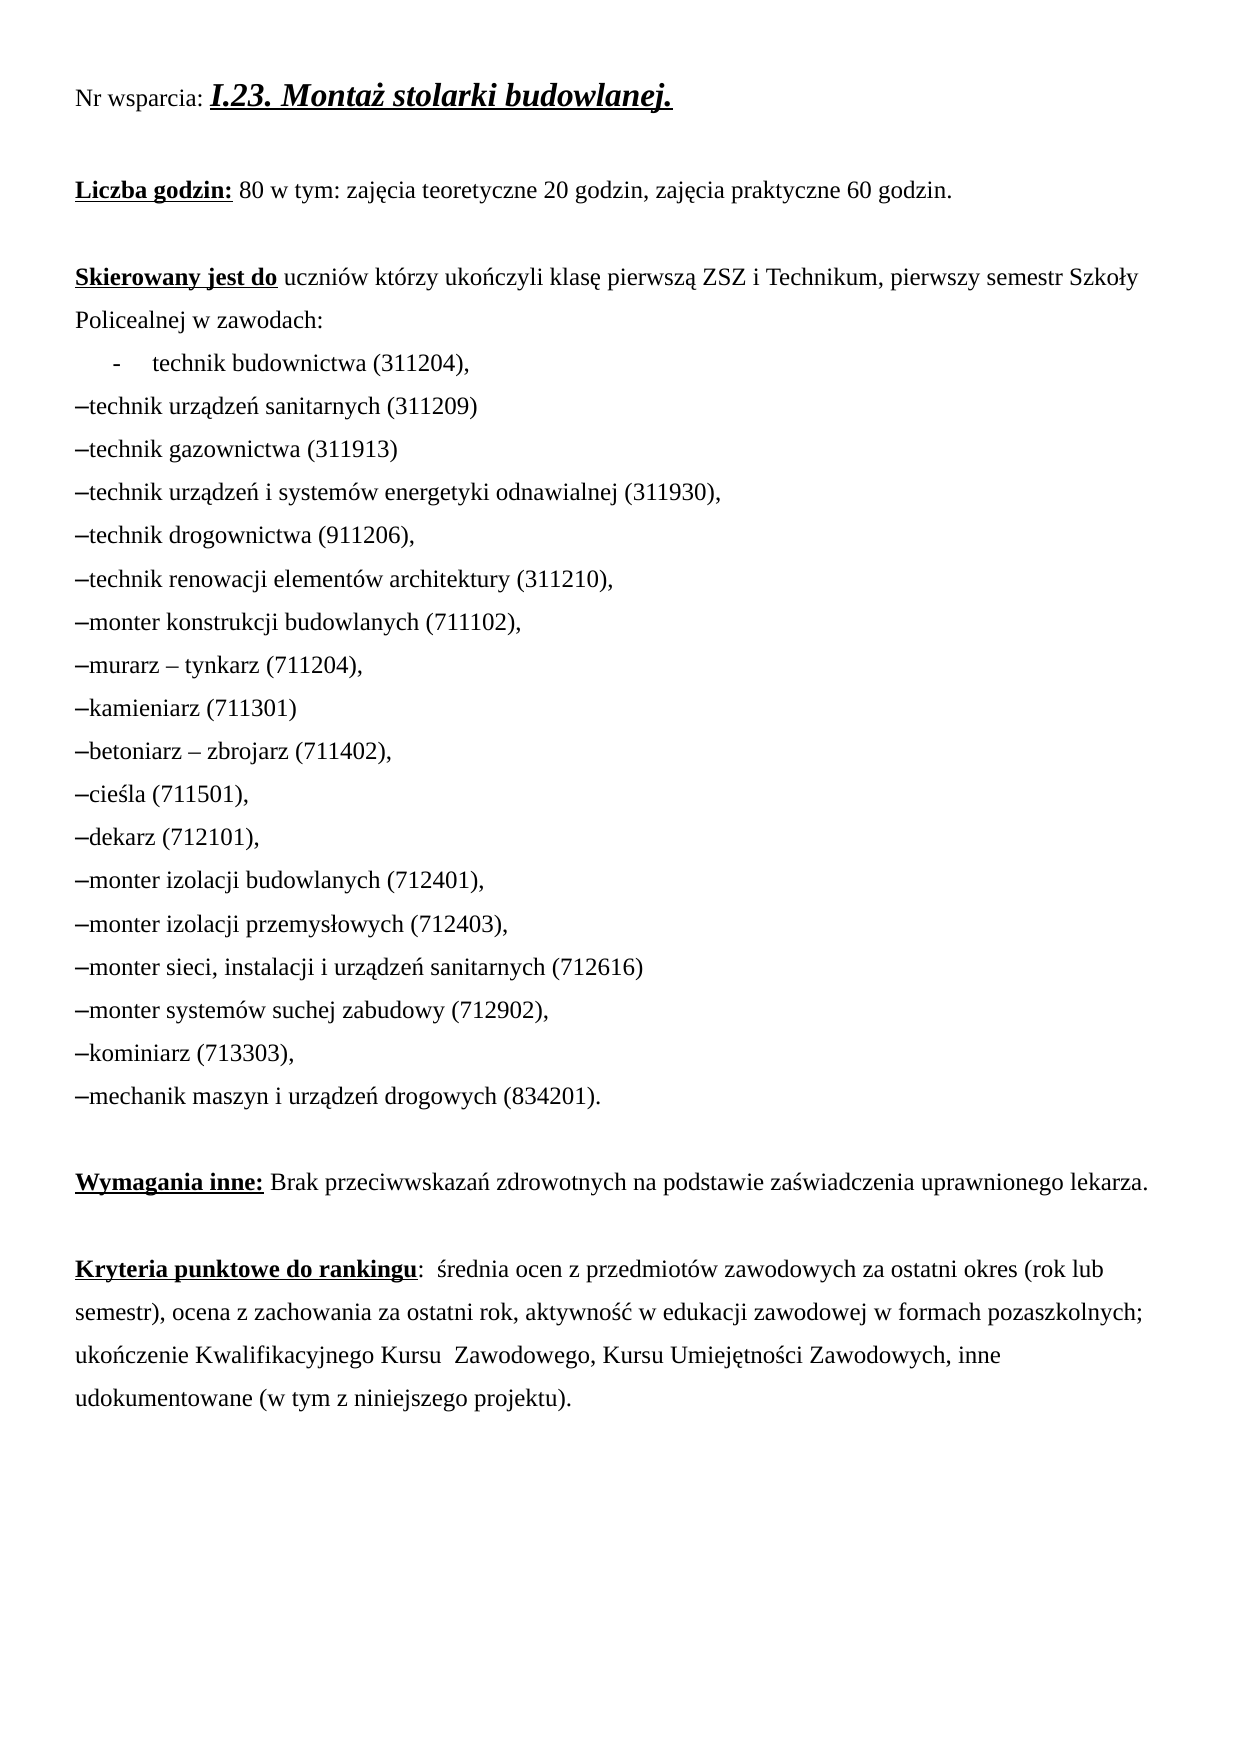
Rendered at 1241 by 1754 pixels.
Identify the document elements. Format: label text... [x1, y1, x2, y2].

text Liczba godzin: 80 w tym: zajęcia teoretyczne 20 godzin, zajęcia praktyczne 60 godzin. [75, 176, 1165, 204]
list monter konstrukcji budowlanych (711102), [75, 607, 1165, 636]
list kamieniarz (711301) [75, 693, 1165, 722]
list monter izolacji przemysłowych (712403), [75, 909, 1165, 937]
list technik urządzeń sanitarnych (311209) [75, 391, 1165, 420]
list technik gazownictwa (311913) [75, 434, 1165, 463]
text Nr wsparcia: I.23. Montaż stolarki budowlanej. [75, 75, 1165, 113]
text Skierowany jest do uczniów którzy ukończyli klasę pierwszą ZSZ i Technikum, pierwszy semestr Szkoły Policealnej w zawodach: [75, 262, 1165, 334]
list technik drogownictwa (911206), [75, 521, 1165, 549]
list dekarz (712101), [75, 822, 1165, 851]
list monter izolacji budowlanych (712401), [75, 866, 1165, 894]
list betoniarz – zbrojarz (711402), [75, 736, 1165, 765]
list technik renowacji elementów architektury (311210), [75, 564, 1165, 592]
text Wymagania inne: Brak przeciwwskazań zdrowotnych na podstawie zaświadczenia uprawnionego lekarza. [75, 1167, 1165, 1196]
list cieśla (711501), [75, 779, 1165, 808]
list kominiarz (713303), [75, 1038, 1165, 1067]
list murarz – tynkarz (711204), [75, 650, 1165, 679]
text - technik budownictwa (311204), [75, 348, 1165, 377]
text Kryteria punktowe do rankingu: średnia ocen z przedmiotów zawodowych za ostatni okres (rok lub semestr), ocena z zachowania za ostatni rok, aktywność w edukacji zawodowej w formach pozaszkolnych; ukończenie Kwalifikacyjnego Kursu Zawodowego, Kursu Umiejętności Zawodowych, inne udokumentowane (w tym z niniejszego projektu). [75, 1254, 1165, 1412]
list monter sieci, instalacji i urządzeń sanitarnych (712616) [75, 952, 1165, 981]
list mechanik maszyn i urządzeń drogowych (834201). [75, 1081, 1165, 1110]
list monter systemów suchej zabudowy (712902), [75, 995, 1165, 1024]
list technik urządzeń i systemów energetyki odnawialnej (311930), [75, 477, 1165, 506]
